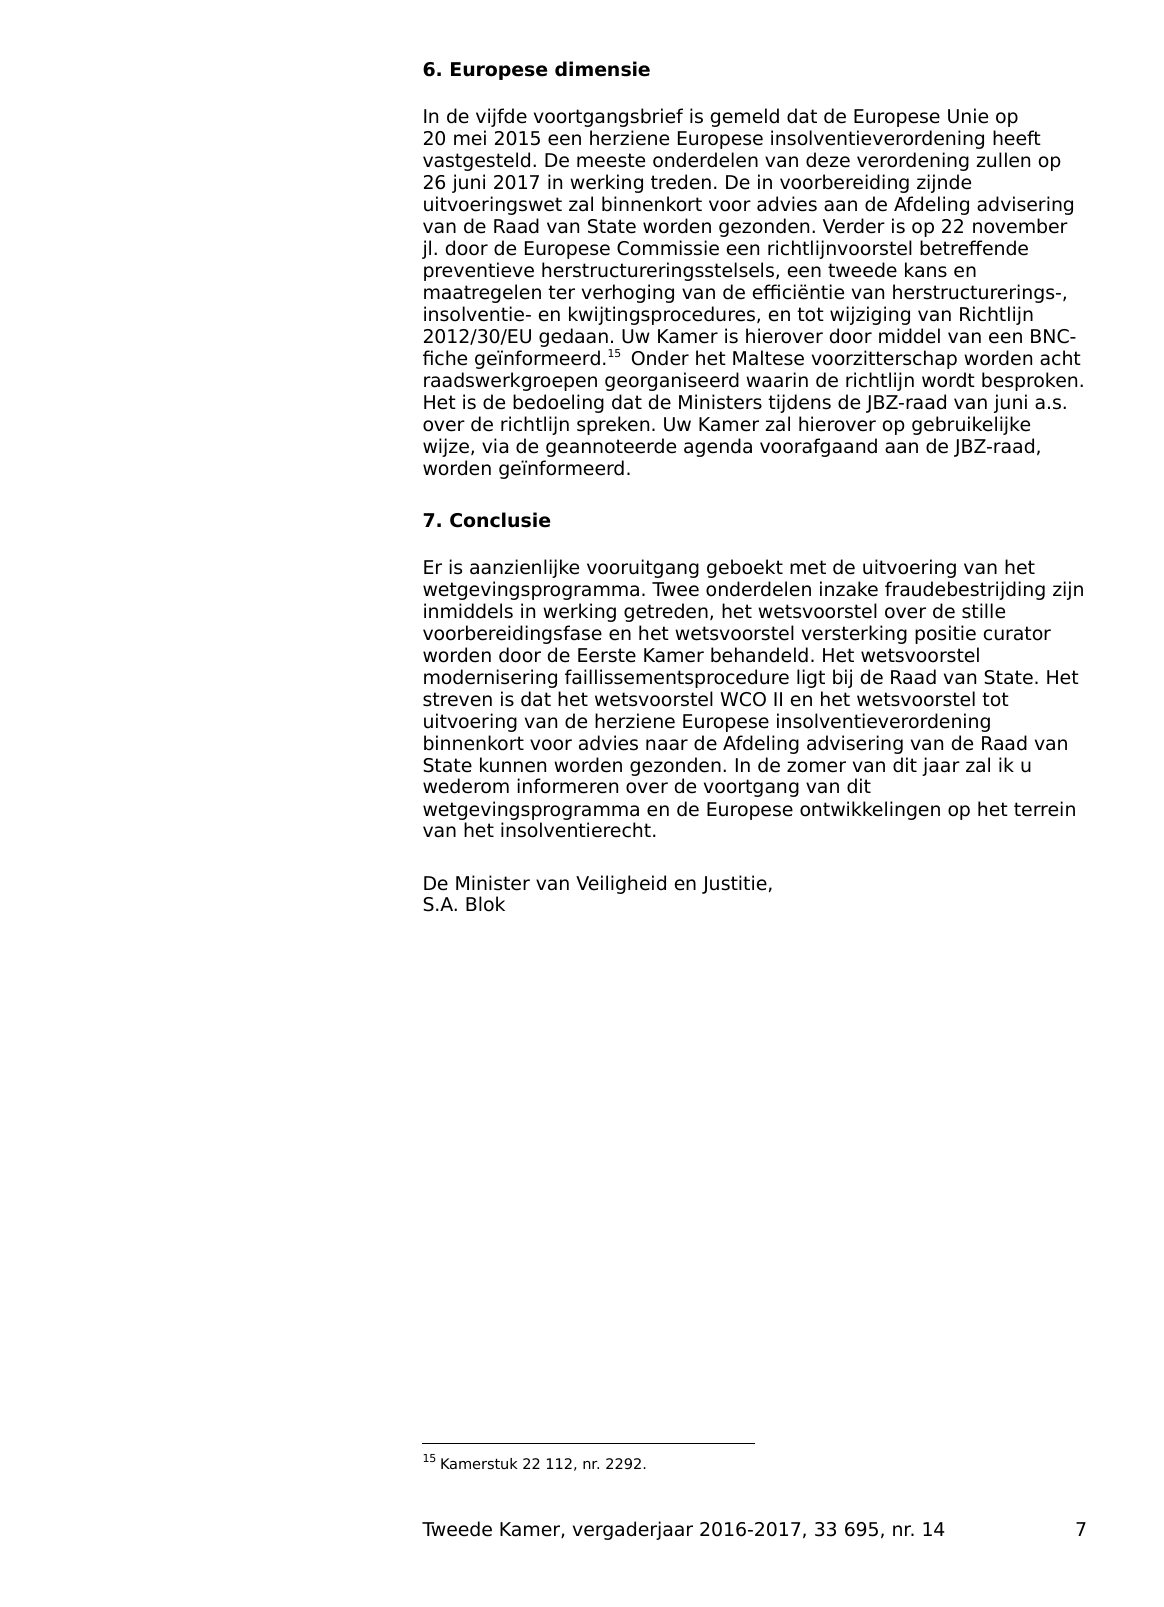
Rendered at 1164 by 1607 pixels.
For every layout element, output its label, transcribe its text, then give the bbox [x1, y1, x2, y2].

text In de vijfde voortgangsbrief is gemeld dat de Europese Unie op 20 mei 2015 een herziene Europese insolventieverordening heeft vastgesteld. De meeste onderdelen van deze verordening zullen op 26 juni 2017 in werking treden. De in voorbereiding zijnde uitvoeringswet zal binnenkort voor advies aan de Afdeling advisering van de Raad van State worden gezonden. Verder is op 22 november jl. door de Europese Commissie een richtlijnvoorstel betreffende preventieve herstructureringsstelsels, een tweede kans en maatregelen ter verhoging van de efficiëntie van herstructurerings-, insolventie- en kwijtingsprocedures, en tot wijziging van Richtlijn 2012/30/EU gedaan. Uw Kamer is hierover door middel van een BNC-fiche geïnformeerd. Onder het Maltese voorzitterschap worden acht raadswerkgroepen georganiseerd waarin de richtlijn wordt besproken. Het is de bedoeling dat de Ministers tijdens de JBZ-raad van juni a.s. over de richtlijn spreken. Uw Kamer zal hierover op gebruikelijke wijze, via de geannoteerde agenda voorafgaand aan de JBZ-raad, worden geïnformeerd. [422, 106, 1087, 480]
subtitle 7. Conclusie [422, 510, 1087, 532]
text Kamerstuk 22 112, nr. 2292. [422, 1452, 1087, 1474]
subtitle 6. Europese dimensie [422, 59, 1087, 81]
text De Minister van Veiligheid en Justitie, S.A. Blok [422, 872, 1087, 916]
text Er is aanzienlijke vooruitgang geboekt met de uitvoering van het wetgevingsprogramma. Twee onderdelen inzake fraudebestrijding zijn inmiddels in werking getreden, het wetsvoorstel over de stille voorbereidingsfase en het wetsvoorstel versterking positie curator worden door de Eerste Kamer behandeld. Het wetsvoorstel modernisering faillissementsprocedure ligt bij de Raad van State. Het streven is dat het wetsvoorstel WCO II en het wetsvoorstel tot uitvoering van de herziene Europese insolventieverordening binnenkort voor advies naar de Afdeling advisering van de Raad van State kunnen worden gezonden. In de zomer van dit jaar zal ik u wederom informeren over de voortgang van dit wetgevingsprogramma en de Europese ontwikkelingen op het terrein van het insolventierecht. [422, 557, 1087, 842]
